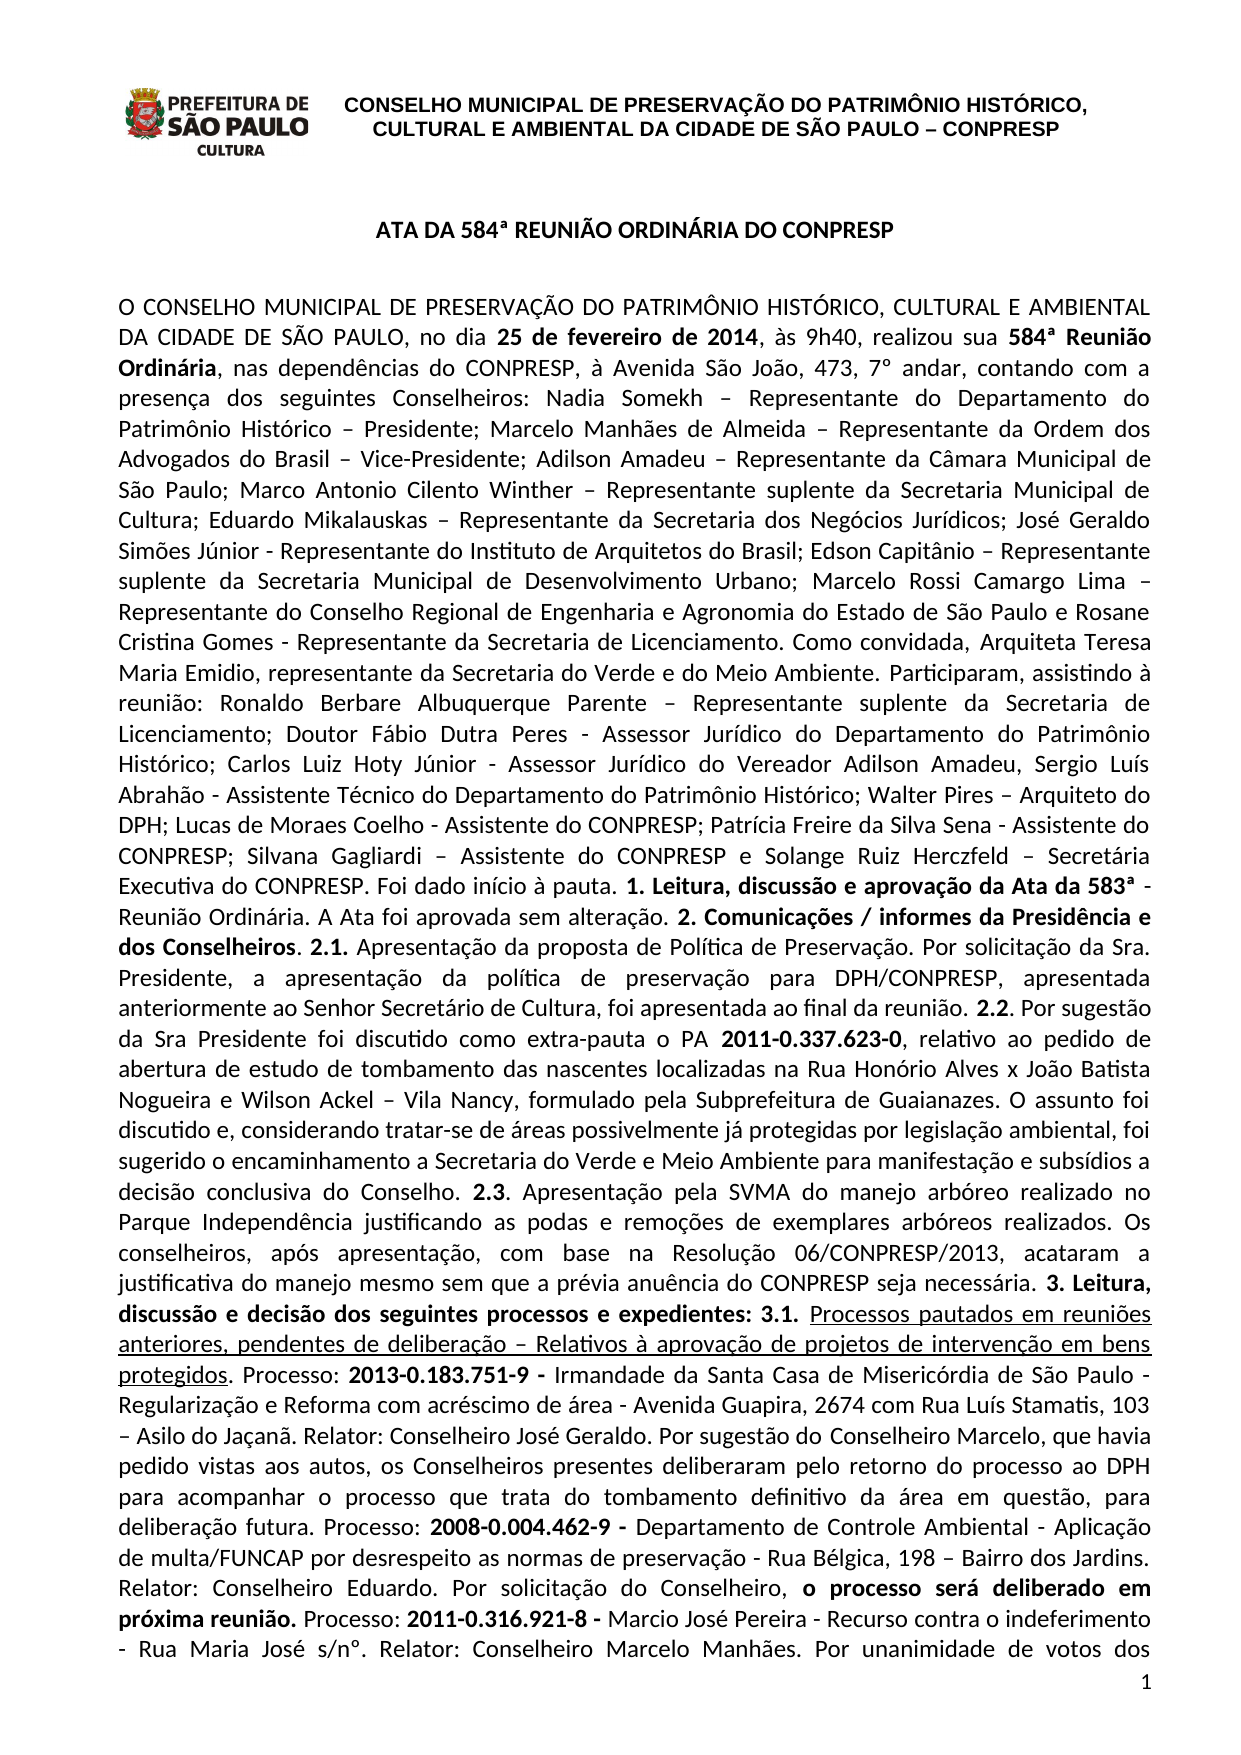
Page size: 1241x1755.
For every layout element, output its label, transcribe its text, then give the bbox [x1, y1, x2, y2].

text ATA DA 584ª REUNIÃO ORDINÁRIA DO CONPRESP [118, 214, 1152, 245]
text protegidos. Processo: 2013-0.183.751-9 - Irmandade da Santa Casa de Misericórdia de São Paulo - Regularização e Reforma com acréscimo de área - Avenida Guapira, 2674 com Rua Luís Stamatis, 103 – Asilo do Jaçanã. Relator: Conselheiro José Geraldo. Por sugestão do Conselheiro Marcelo, que havia pedido vistas aos autos, os Conselheiros presentes deliberaram pelo retorno do processo ao DPH para acompanhar o processo que trata do tombamento definitivo da área em questão, para deliberação futura. Processo: 2008-0.004.462-9 - Departamento de Controle Ambiental - Aplicação de multa/FUNCAP por desrespeito as normas de preservação - Rua Bélgica, 198 – Bairro dos Jardins. Relator: Conselheiro Eduardo. Por solicitação do Conselheiro, o processo será deliberado em próxima reunião. Processo: 2011-0.316.921-8 - Marcio José Pereira - Recurso contra o indeferimento - Rua Maria José s/nº. Relator: Conselheiro Marcelo Manhães. Por unanimidade de votos dos [118, 1356, 1152, 1664]
text O CONSELHO MUNICIPAL DE PRESERVAÇÃO DO PATRIMÔNIO HISTÓRICO, CULTURAL E AMBIENTAL DA CIDADE DE SÃO PAULO, no dia 25 de fevereiro de 2014, às 9h40, realizou sua 584ª Reunião Ordinária, nas dependências do CONPRESP, à Avenida São João, 473, 7º andar, contando com a presença dos seguintes Conselheiros: Nadia Somekh – Representante do Departamento do Patrimônio Histórico – Presidente; Marcelo Manhães de Almeida – Representante da Ordem dos Advogados do Brasil – Vice-Presidente; Adilson Amadeu – Representante da Câmara Municipal de São Paulo; Marco Antonio Cilento Winther – Representante suplente da Secretaria Municipal de Cultura; Eduardo Mikalauskas – Representante da Secretaria dos Negócios Jurídicos; José Geraldo Simões Júnior - Representante do Instituto de Arquitetos do Brasil; Edson Capitânio – Representante suplente da Secretaria Municipal de Desenvolvimento Urbano; Marcelo Rossi Camargo Lima – Representante do Conselho Regional de Engenharia e Agronomia do Estado de São Paulo e Rosane Cristina Gomes - Representante da Secretaria de Licenciamento. Como convidada, Arquiteta Teresa Maria Emidio, representante da Secretaria do Verde e do Meio Ambiente. Participaram, assistindo à reunião: Ronaldo Berbare Albuquerque Parente – Representante suplente da Secretaria de Licenciamento; Doutor Fábio Dutra Peres - Assessor Jurídico do Departamento do Patrimônio Histórico; Carlos Luiz Hoty Júnior - Assessor Jurídico do Vereador Adilson Amadeu, Sergio Luís Abrahão - Assistente Técnico do Departamento do Patrimônio Histórico; Walter Pires – Arquiteto do DPH; Lucas de Moraes Coelho - Assistente do CONPRESP; Patrícia Freire da Silva Sena - Assistente do CONPRESP; Silvana Gagliardi – Assistente do CONPRESP e Solange Ruiz Herczfeld – Secretária Executiva do CONPRESP. Foi dado início à pauta. 1. Leitura, discussão e aprovação da Ata da 583ª - Reunião Ordinária. A Ata foi aprovada sem alteração. 2. Comunicações / informes da Presidência e dos Conselheiros. 2.1. Apresentação da proposta de Política de Preservação. Por solicitação da Sra. Presidente, a apresentação da política de preservação para DPH/CONPRESP, apresentada anteriormente ao Senhor Secretário de Cultura, foi apresentada ao final da reunião. 2.2. Por sugestão da Sra Presidente foi discutido como extra-pauta o PA 2011-0.337.623-0, relativo ao pedido de abertura de estudo de tombamento das nascentes localizadas na Rua Honório Alves x João Batista Nogueira e Wilson Ackel – Vila Nancy, formulado pela Subprefeitura de Guaianazes. O assunto foi discutido e, considerando tratar-se de áreas possivelmente já protegidas por legislação ambiental, foi sugerido o encaminhamento a Secretaria do Verde e Meio Ambiente para manifestação e subsídios a decisão conclusiva do Conselho. 2.3. Apresentação pela SVMA do manejo arbóreo realizado no Parque Independência justificando as podas e remoções de exemplares arbóreos realizados. Os conselheiros, após apresentação, com base na Resolução 06/CONPRESP/2013, acataram a justificativa do manejo mesmo sem que a prévia anuência do CONPRESP seja necessária. 3. Leitura, discussão e decisão dos seguintes processos e expedientes: 3.1. Processos pautados em reuniões anteriores, pendentes de deliberação – Relativos à aprovação de projetos de intervenção em bens [118, 291, 1152, 1354]
